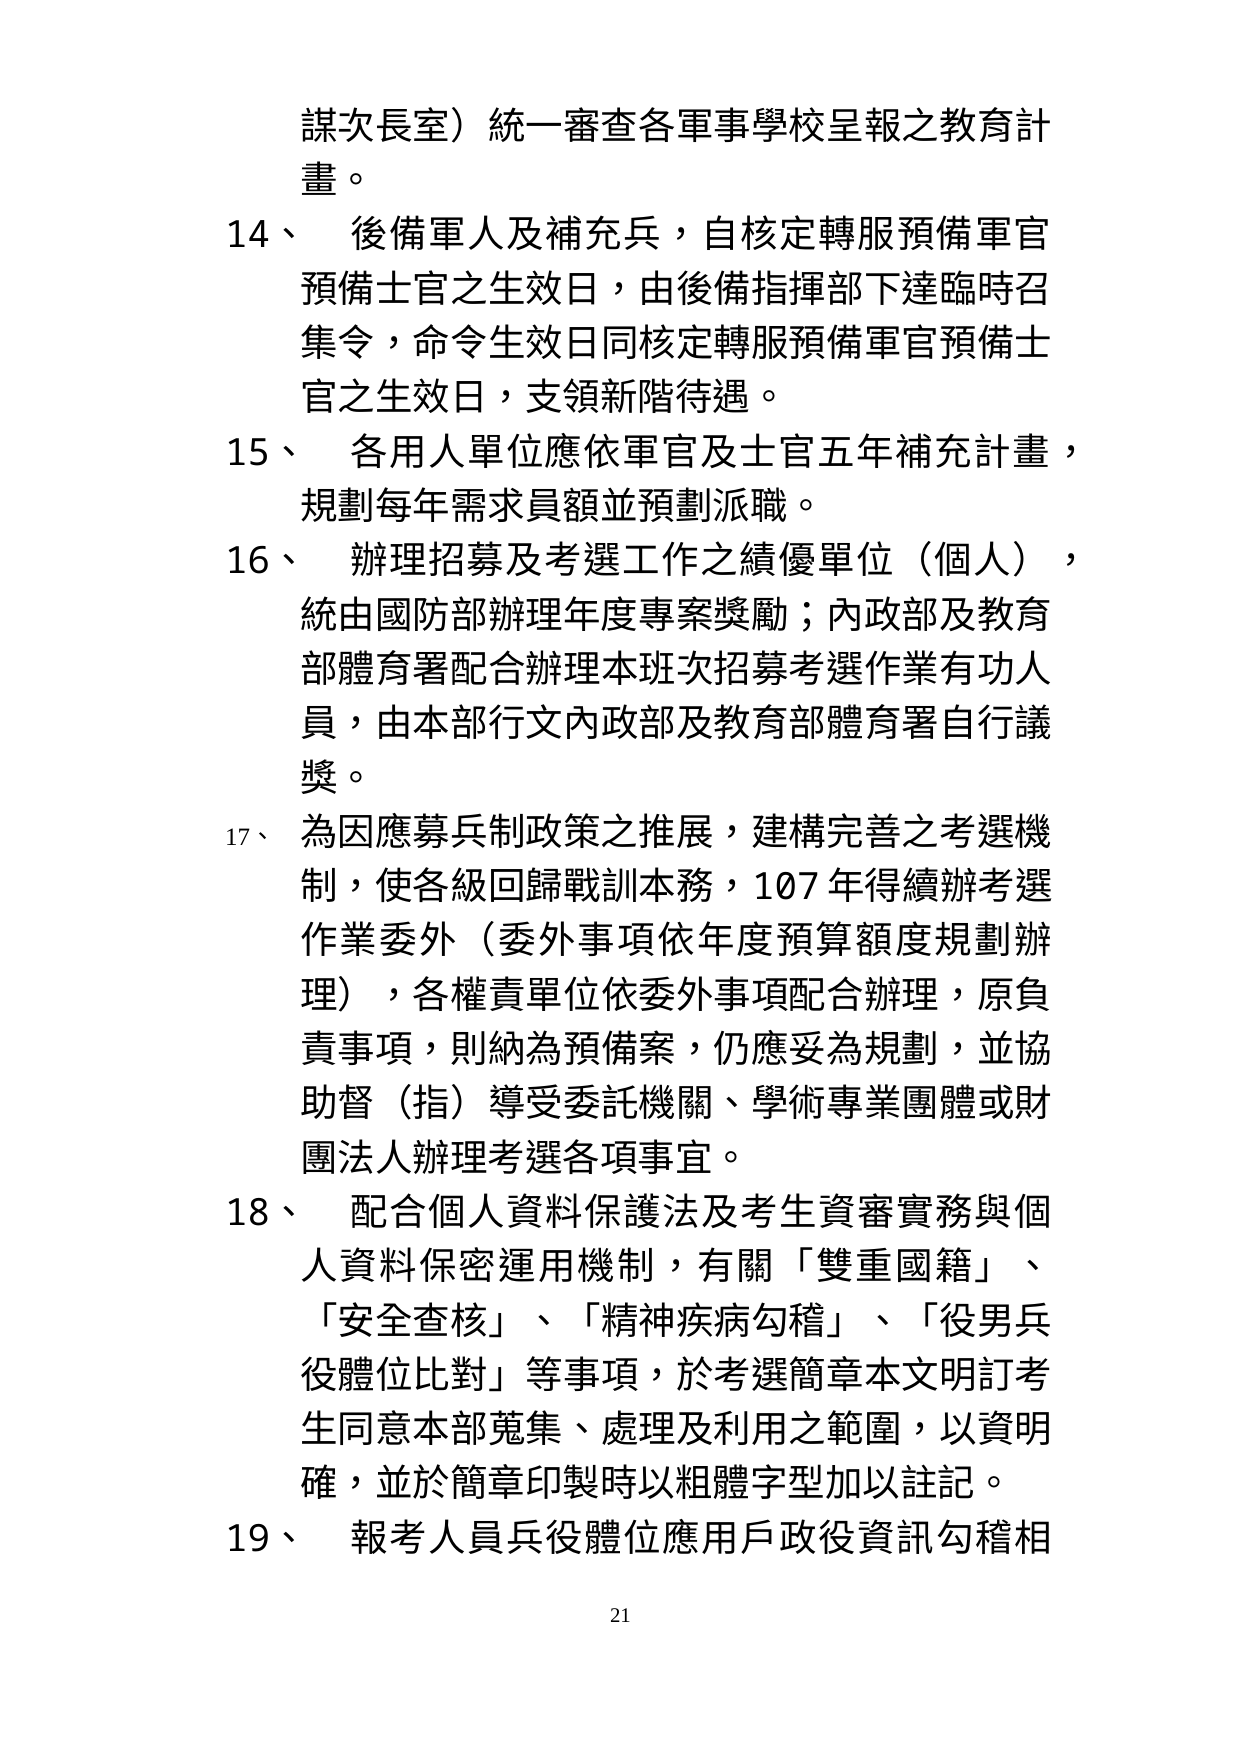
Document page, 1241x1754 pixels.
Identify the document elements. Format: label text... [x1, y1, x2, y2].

list 配合個人資料保護法及考生資審實務與個人資料保密運用機制，有關「雙重國籍」、「安全查核」、「精神疾病勾稽」、「役男兵役體位比對」等事項，於考選簡章本文明訂考生同意本部蒐集、處理及利用之範圍，以資明確，並於簡章印製時以粗體字型加以註記。 [225, 1182, 1053, 1508]
list 海巡署各官科人員，由本部各軍事學校或軍事訓練機構施教。電訊發展室情報專長人員，由電展室科技訊號教育訓練中心施教，教育計畫呈報情次室審查；政治作戰局政戰官科人員，由政治作戰局政治作戰教育訓練中心施教，教育計畫呈報政治作戰局審查。國防部（訓練參謀次長室）統一審查各軍事學校呈報之教育計畫。 [225, 96, 1053, 204]
list 為因應募兵制政策之推展，建構完善之考選機制，使各級回歸戰訓本務，107年得續辦考選作業委外（委外事項依年度預算額度規劃辦理），各權責單位依委外事項配合辦理，原負責事項，則納為預備案，仍應妥為規劃，並協助督（指）導受委託機關、學術專業團體或財團法人辦理考選各項事宜。 [225, 802, 1053, 1182]
list 各用人單位應依軍官及士官五年補充計畫，規劃每年需求員額並預劃派職。 [225, 421, 1053, 530]
list 辦理招募及考選工作之績優單位（個人），統由國防部辦理年度專案獎勵；內政部及教育部體育署配合辦理本班次招募考選作業有功人員，由本部行文內政部及教育部體育署自行議獎。 [225, 530, 1053, 802]
list 報考人員兵役體位應用戶政役資訊勾稽相 [225, 1508, 1053, 1562]
list 後備軍人及補充兵，自核定轉服預備軍官預備士官之生效日，由後備指揮部下達臨時召集令，命令生效日同核定轉服預備軍官預備士官之生效日，支領新階待遇。 [225, 204, 1053, 421]
